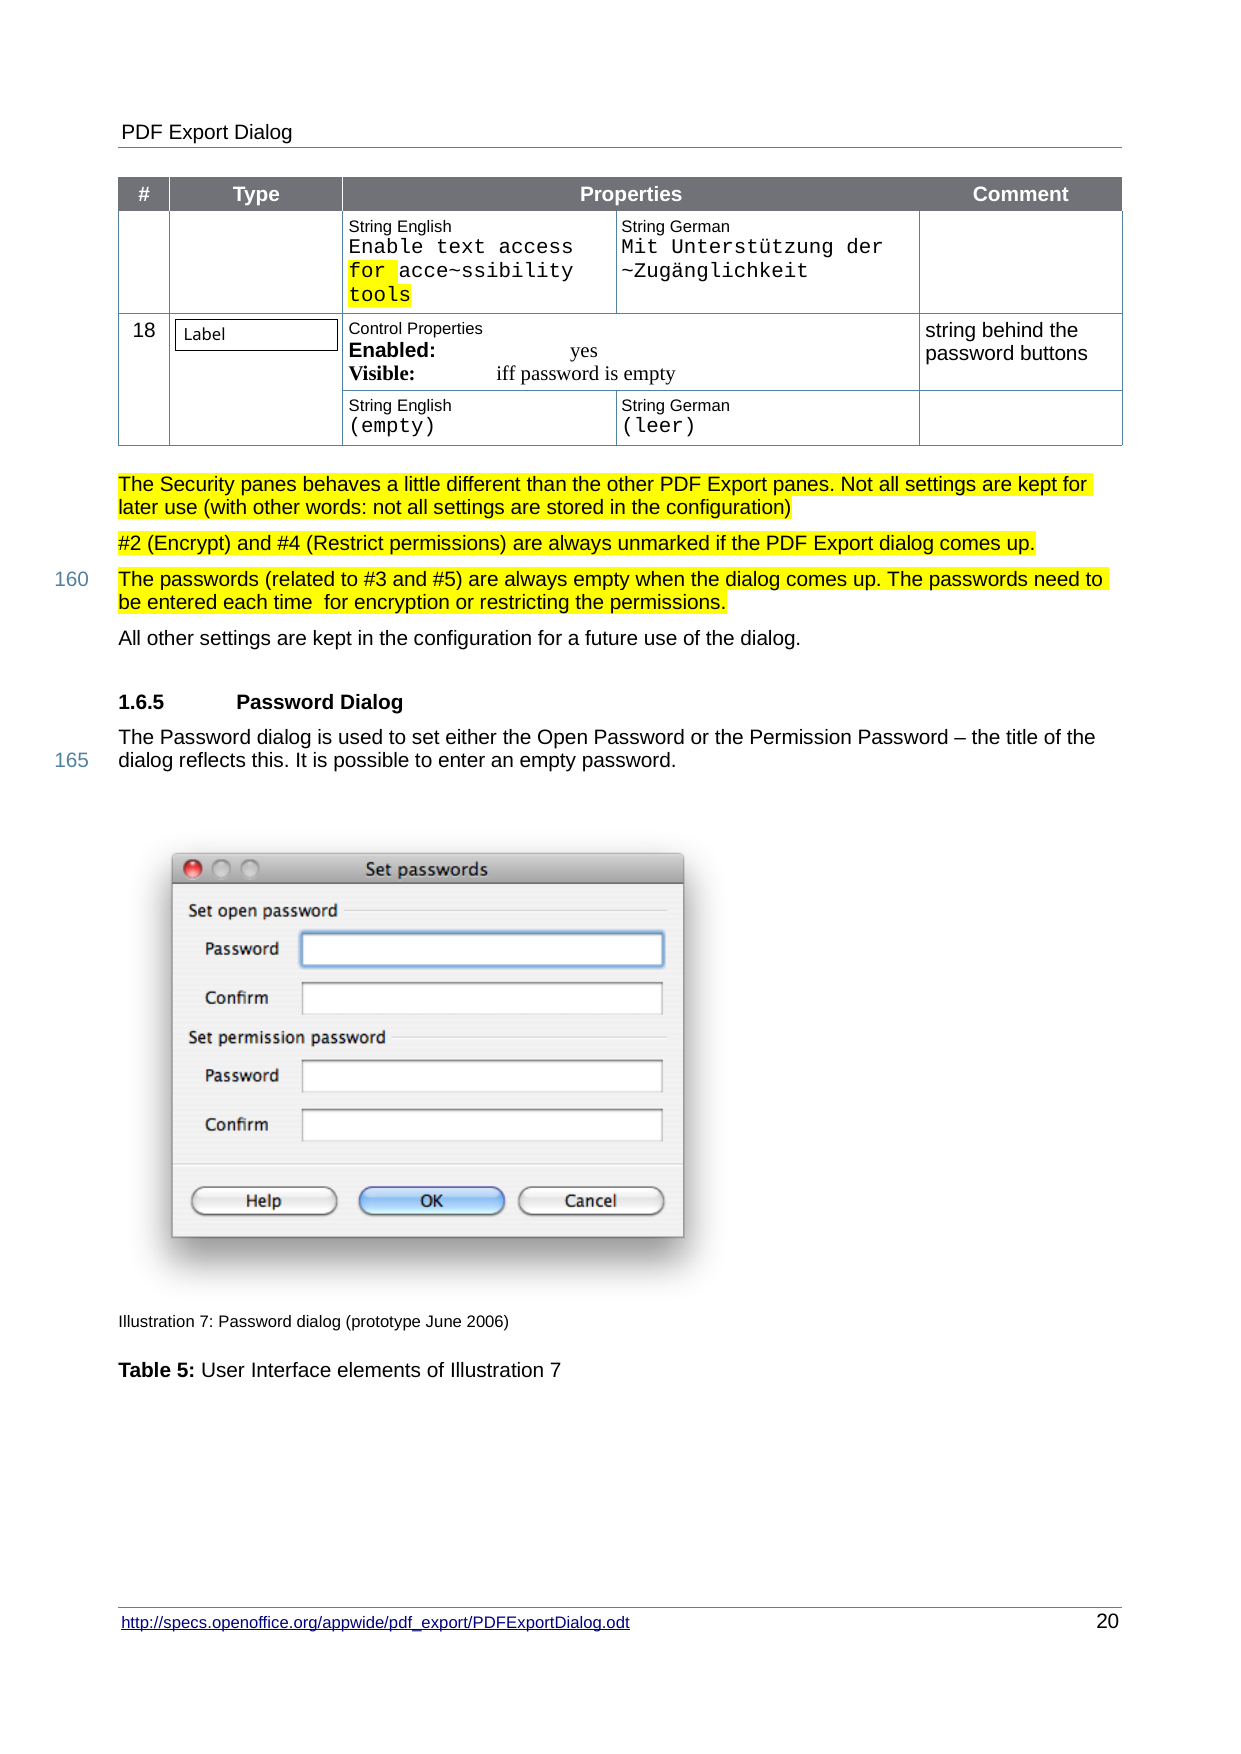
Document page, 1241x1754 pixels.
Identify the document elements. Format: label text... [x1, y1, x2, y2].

table_cell [170, 211, 342, 313]
table_cell [170, 314, 342, 445]
text The Security panes behaves a little different than the other PDF Export panes. Not all settings are kept for later use (with other words: not all settings are stored in the configuration) [118, 472, 1122, 519]
table_cell 18 [119, 314, 169, 445]
table_header Type [170, 177, 342, 211]
table_cell String English (empty) [343, 391, 616, 445]
table_cell String German (leer) [617, 391, 919, 445]
table_cell [119, 211, 169, 313]
table_cell String English Enable text access for acce~ssibility tools [343, 211, 616, 313]
table_header Comment [919, 177, 1122, 211]
text The passwords (related to #3 and #5) are always empty when the dialog comes up. The passwords need to be entered each time for encryption or restricting the permissions. [118, 567, 1122, 614]
subtitle Password Dialog [118, 691, 1122, 714]
table_header Control Properties Enabled: yes Visible: iff password is empty [343, 314, 919, 390]
table_cell [920, 391, 1122, 445]
text The Password dialog is used to set either the Open Password or the Permission Password – the title of the dialog reflects this. It is possible to enter an empty password. [118, 726, 1122, 772]
text #2 (Encrypt) and #4 (Restrict permissions) are always unmarked if the PDF Export dialog comes up. [118, 531, 1122, 555]
text Table 5: User Interface elements of Illustration 7 [118, 1358, 1122, 1382]
table_header # [118, 177, 169, 211]
table_header Properties [343, 177, 919, 211]
text Illustration 7: Password dialog (prototype June 2006) [118, 1312, 738, 1331]
text All other settings are kept in the configuration for a future use of the dialog. [118, 626, 1122, 649]
picture [118, 820, 738, 1312]
table_header string behind the password buttons [920, 314, 1122, 390]
table_cell String German Mit Unterstützung der ~Zugänglichkeit [617, 211, 919, 313]
table_cell [920, 211, 1122, 313]
